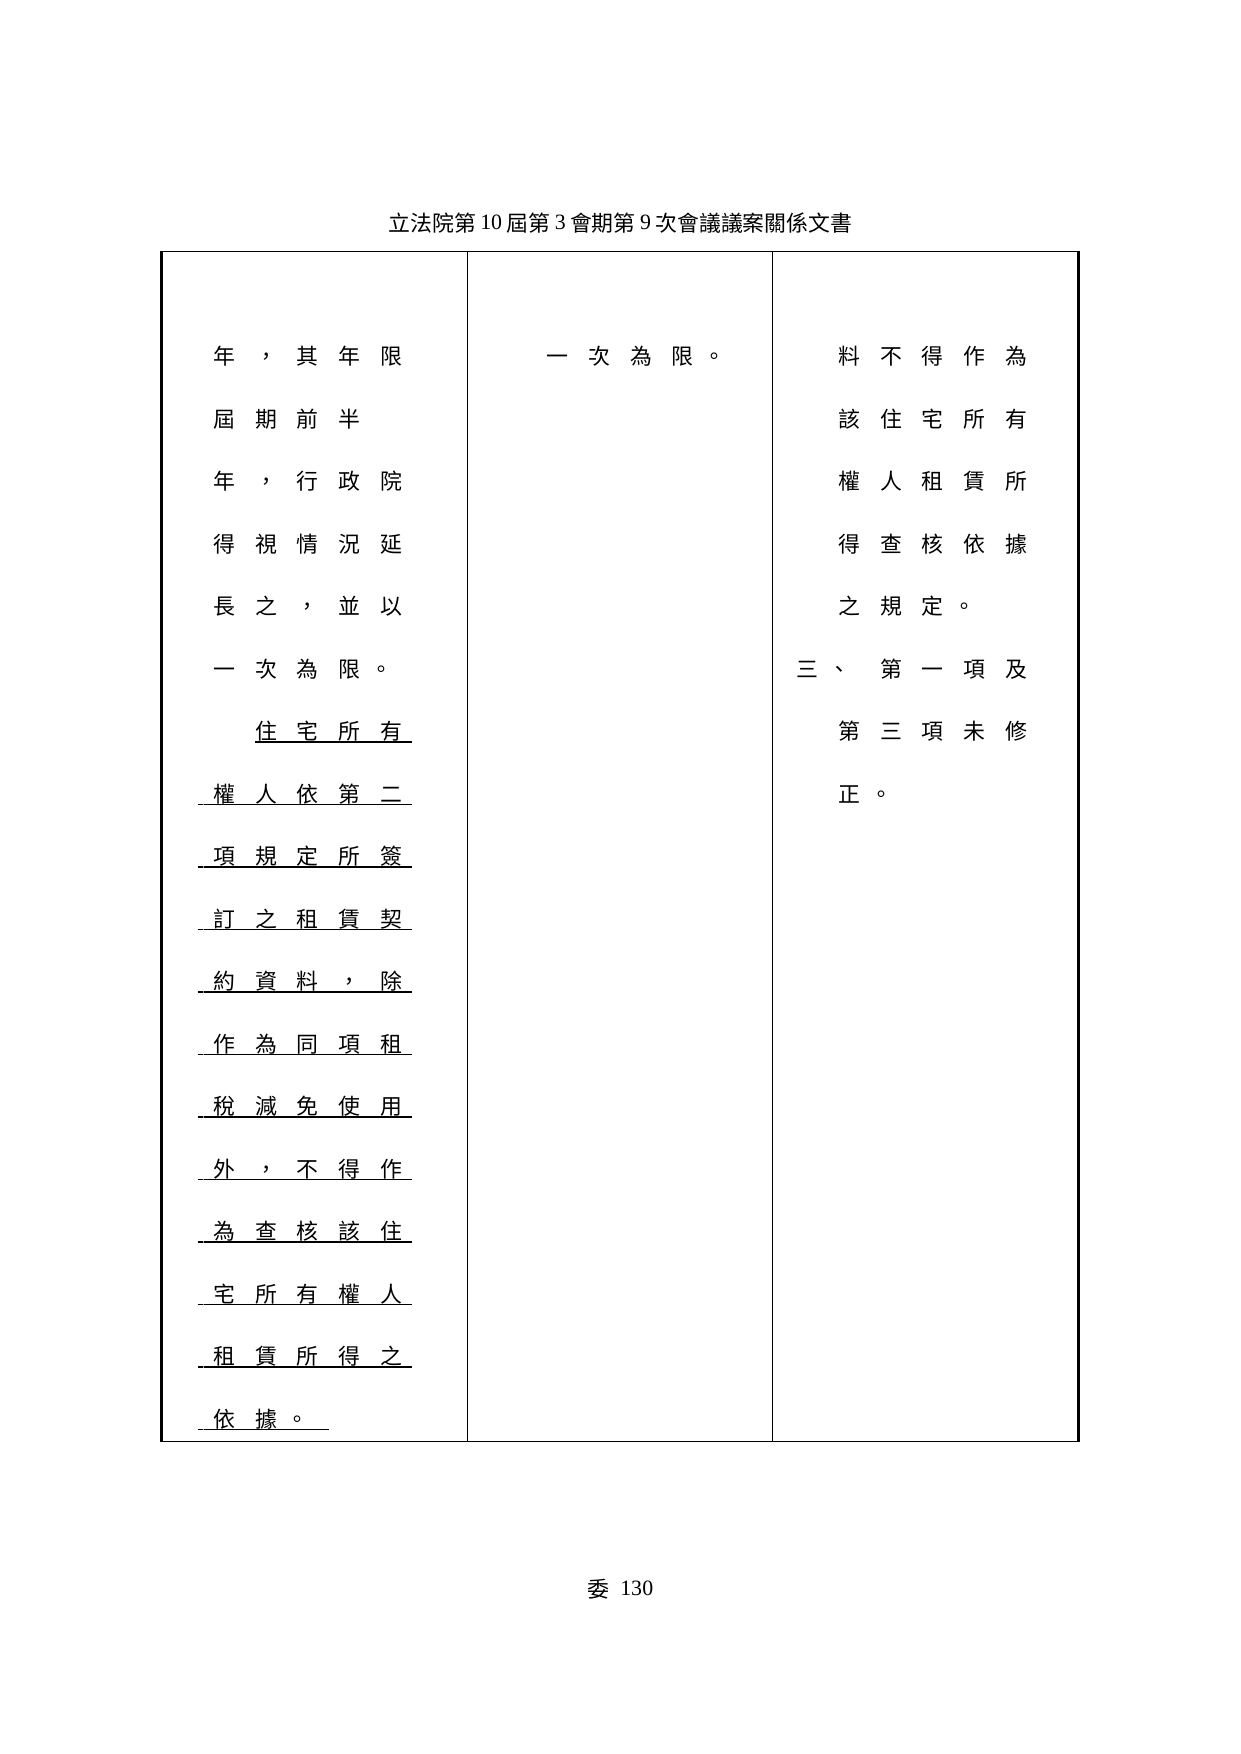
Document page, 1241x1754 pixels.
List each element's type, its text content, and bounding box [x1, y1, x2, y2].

table_cell 料不得作為該住宅所有權人租賃所得查核依據之規定。 三、第一項及第三項未修正。 [773, 252, 1077, 1441]
table_cell 一次為限。 [468, 252, 772, 1441]
table_cell 年，其年限屆期前半年，行政院得視情況延長之，並以一次為限。 住宅所有權人依第二項規定所簽訂之租賃契約資料，除作為同項租稅減免使用外，不得作為查核該住宅所有權人租賃所得之依據。 [163, 252, 467, 1441]
